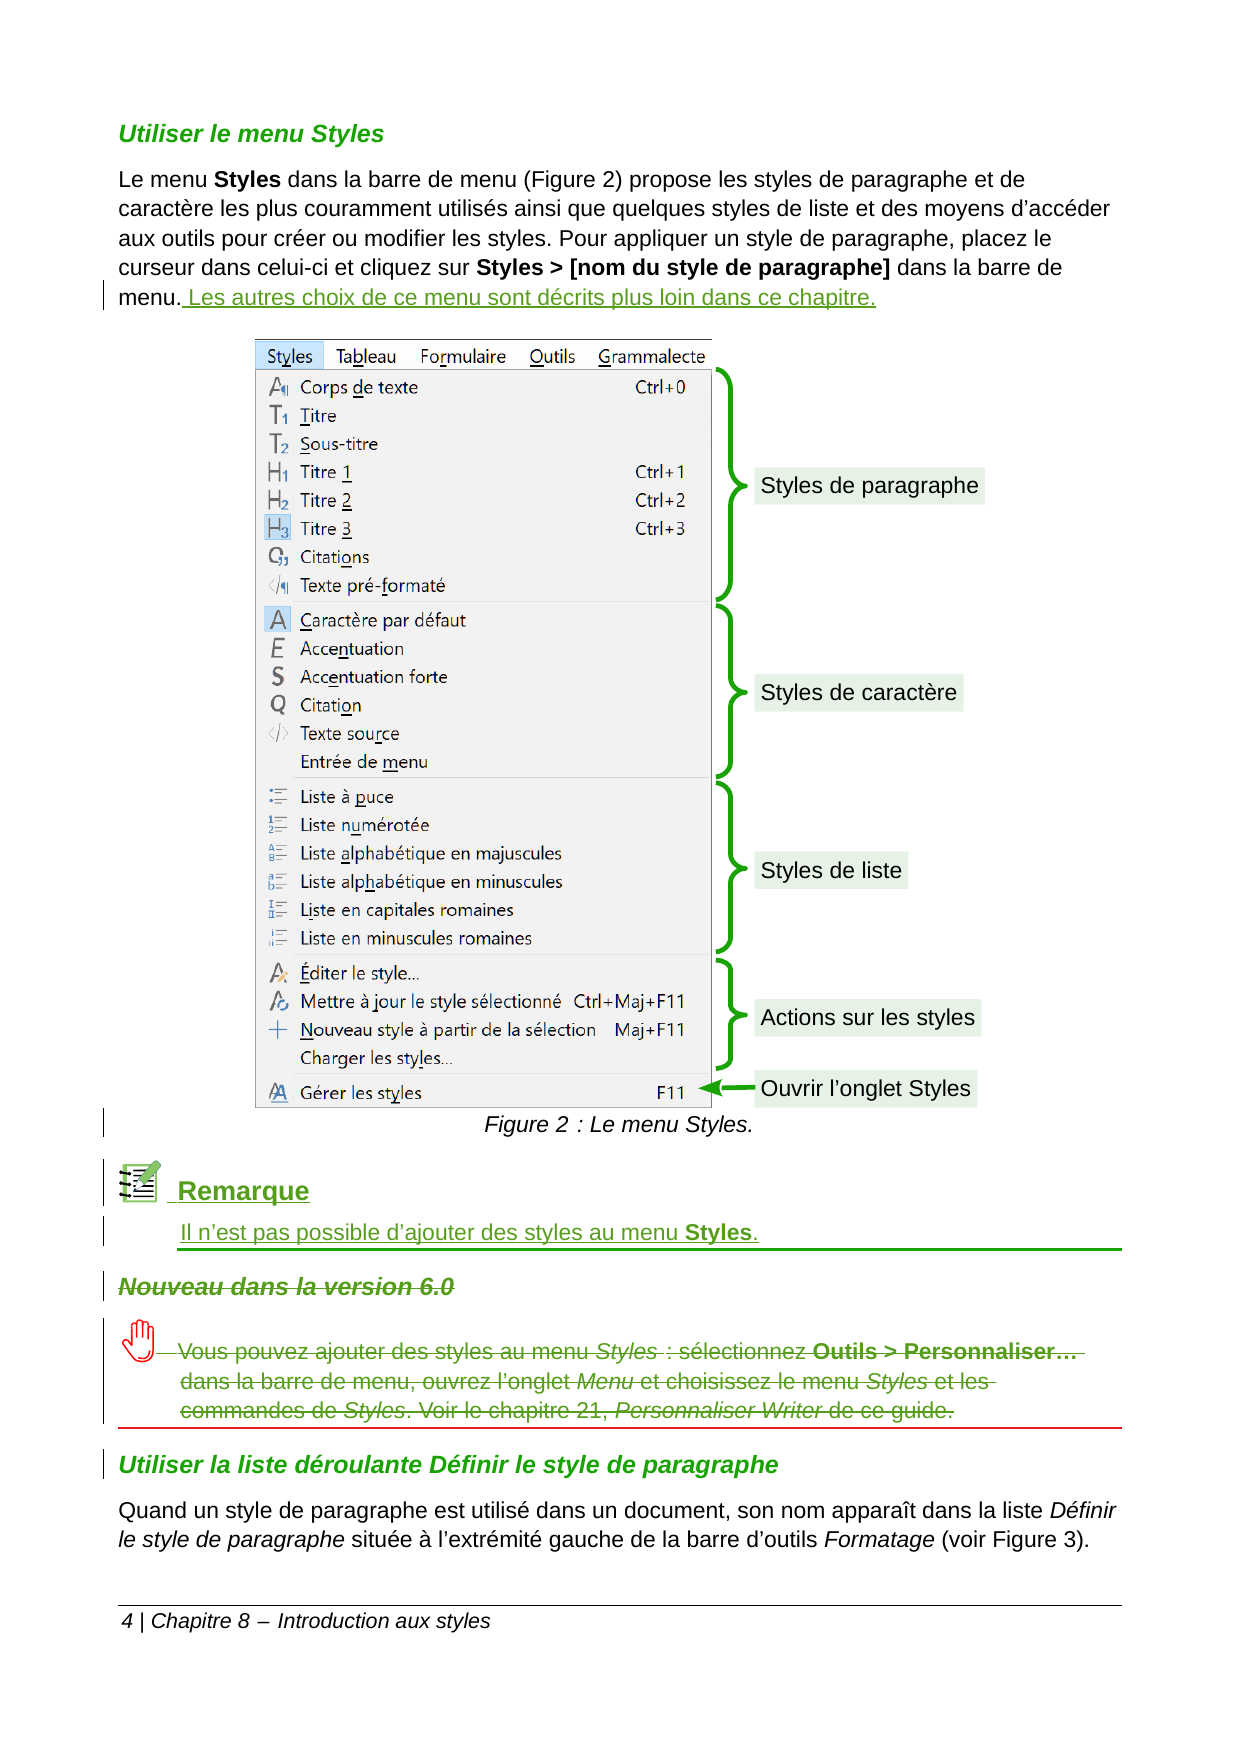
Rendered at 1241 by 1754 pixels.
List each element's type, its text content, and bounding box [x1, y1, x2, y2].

subtitle Utiliser la liste déroulante Définir le style de paragraphe [118, 1271, 1122, 1301]
list Remarque [118, 1159, 1122, 1206]
text Le menu Styles dans la barre de menu (Figure 2) propose les styles de paragraphe et de caractère les plus couramment utilisés ainsi que quelques styles de liste et des moyens d’accéder aux outils pour créer ou modifier les styles. Pour appliquer un style de paragraphe, placez le curseur dans celui-ci et cliquez sur Styles > [nom du style de paragraphe] dans la barre de menu. Les autres choix de ce menu sont décrits plus loin dans ce chapitre. [118, 162, 1122, 310]
text Quand un style de paragraphe est utilisé dans un document, son nom apparaît dans la liste Définir le style de paragraphe située à l’extrémité gauche de la barre d’outils Formatage (voir Figure 3). [118, 1493, 1122, 1552]
text Figure 2 : Le menu Styles. [118, 1107, 1122, 1137]
subtitle Utiliser le menu Styles [118, 118, 1122, 148]
text Il n’est pas possible d’ajouter des styles au menu Styles. [177, 1213, 1122, 1248]
